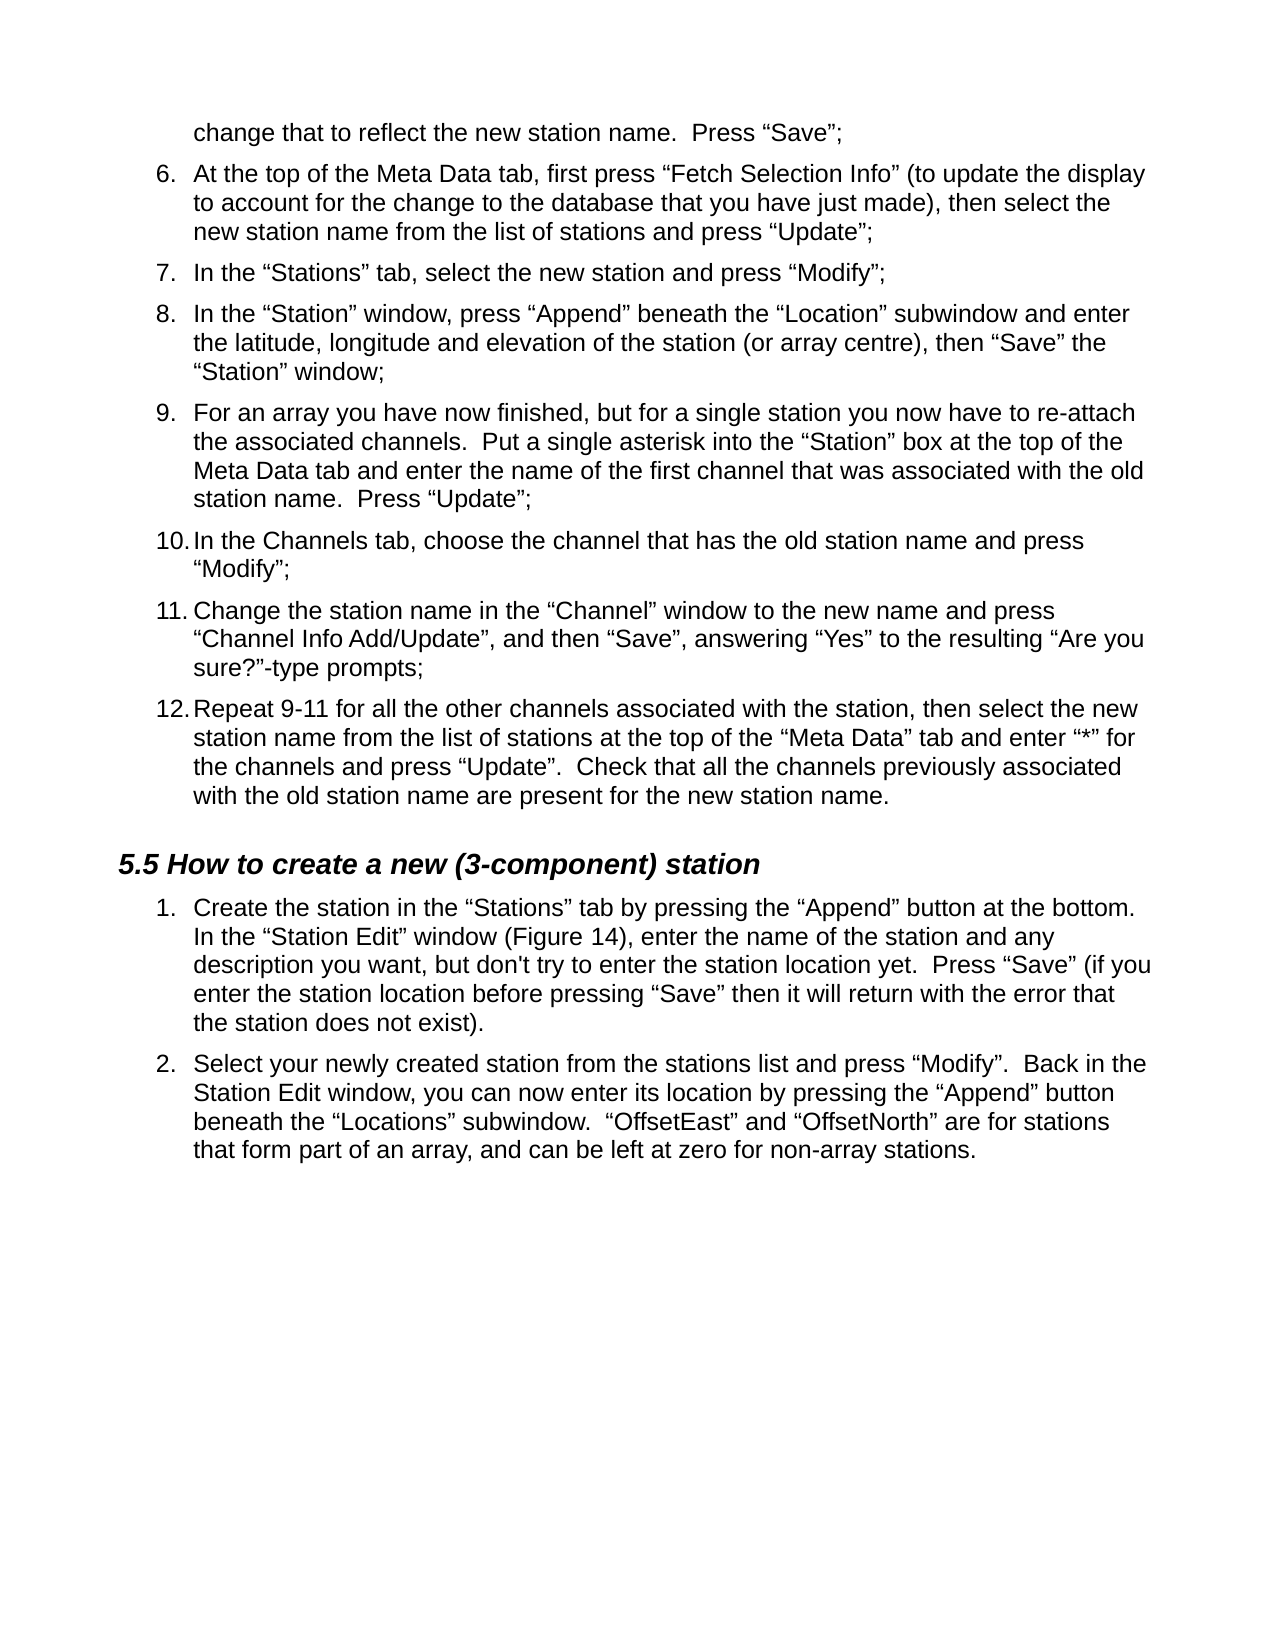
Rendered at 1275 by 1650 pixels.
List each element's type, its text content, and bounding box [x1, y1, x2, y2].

list For an array you have now finished, but for a single station you now have to re-attach the associated channels. Put a single asterisk into the “Station” box at the top of the Meta Data tab and enter the name of the first channel that was associated with the old station name. Press “Update”; [156, 398, 1157, 513]
list Select your newly created station from the stations list and press “Modify”. Back in the Station Edit window, you can now enter its location by pressing the “Append” button beneath the “Locations” subwindow. “OffsetEast” and “OffsetNorth” are for stations that form part of an array, and can be left at zero for non-array stations. [156, 1049, 1157, 1164]
list change that to reflect the new station name. Press “Save”; [156, 118, 1157, 147]
list In the “Station” window, press “Append” beneath the “Location” subwindow and enter the latitude, longitude and elevation of the station (or array centre), then “Save” the “Station” window; [156, 299, 1157, 386]
list Change the station name in the “Channel” window to the new name and press “Channel Info Add/Update”, and then “Save”, answering “Yes” to the resulting “Are you sure?”-type prompts; [156, 596, 1157, 682]
list In the Channels tab, choose the channel that has the old station name and press “Modify”; [156, 526, 1157, 583]
subtitle 5.5 How to create a new (3-component) station [118, 847, 1157, 880]
list Create the station in the “Stations” tab by pressing the “Append” button at the bottom. In the “Station Edit” window (Figure 15), enter the name of the station and any description you want, but don't try to enter the station location yet. Press “Save” (if you enter the station location before pressing “Save” then it will return with the error that the station does not exist). [156, 893, 1157, 1037]
list Repeat 9-11 for all the other channels associated with the station, then select the new station name from the list of stations at the top of the “Meta Data” tab and enter “*” for the channels and press “Update”. Check that all the channels previously associated with the old station name are present for the new station name. [156, 694, 1157, 809]
list At the top of the Meta Data tab, first press “Fetch Selection Info” (to update the display to account for the change to the database that you have just made), then select the new station name from the list of stations and press “Update”; [156, 159, 1157, 246]
list In the “Stations” tab, select the new station and press “Modify”; [156, 258, 1157, 287]
